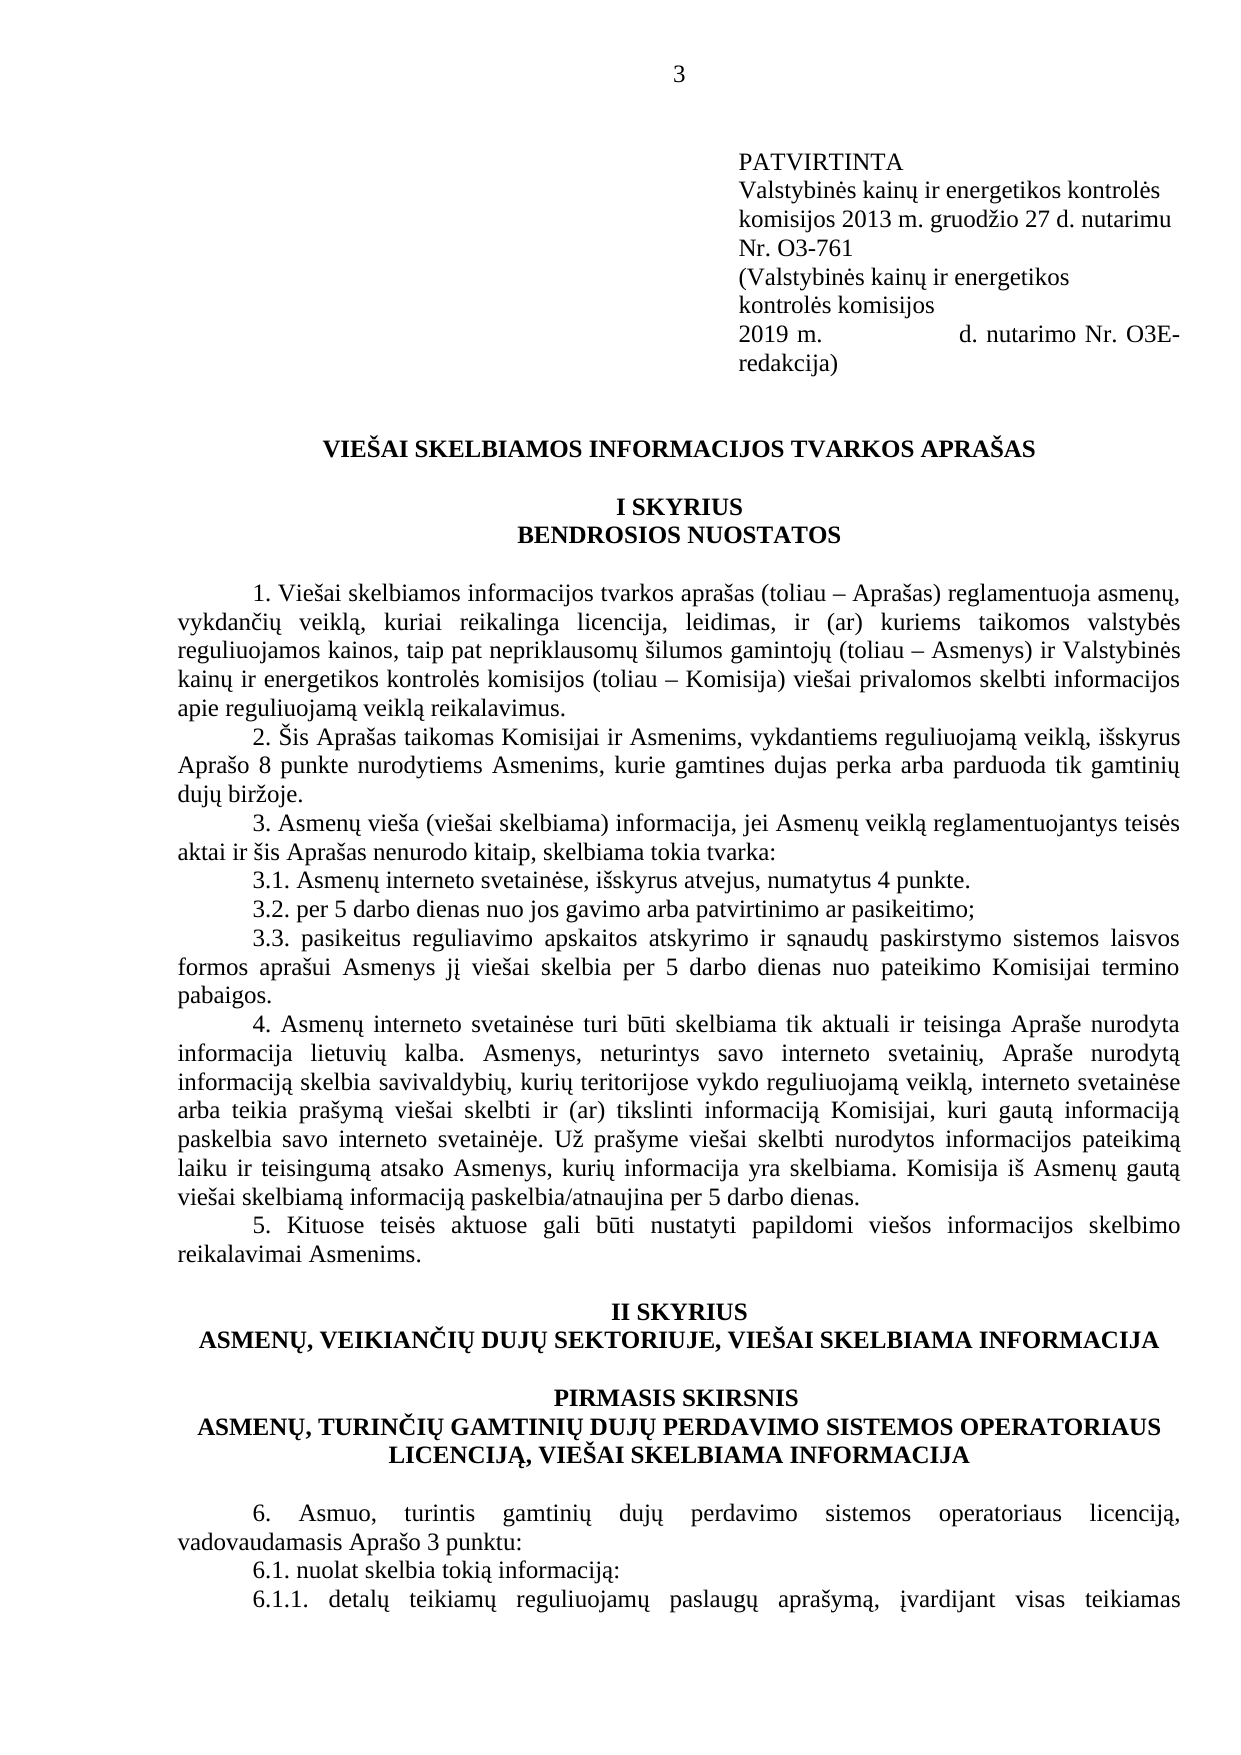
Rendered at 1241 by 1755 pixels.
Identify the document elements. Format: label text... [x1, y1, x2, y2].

text VIEŠAI SKELBIAMOS INFORMACIJOS TVARKOS APRAŠAS [177, 434, 1181, 463]
text 3.2. per 5 darbo dienas nuo jos gavimo arba patvirtinimo ar pasikeitimo; [177, 894, 1181, 923]
text 6.1. nuolat skelbia tokią informaciją: [177, 1556, 1181, 1584]
text Valstybinės kainų ir energetikos kontrolės [738, 176, 1181, 204]
text 5. Kituose teisės aktuose gali būti nustatyti papildomi viešos informacijos skelbimo reikalavimai Asmenims. [177, 1211, 1181, 1268]
text 4. Asmenų interneto svetainėse turi būti skelbiama tik aktuali ir teisinga Apraše nurodyta informacija lietuvių kalba. Asmenys, neturintys savo interneto svetainių, Apraše nurodytą informaciją skelbia savivaldybių, kurių teritorijose vykdo reguliuojamą veiklą, interneto svetainėse arba teikia prašymą viešai skelbti ir (ar) tikslinti informaciją Komisijai, kuri gautą informaciją paskelbia savo interneto svetainėje. Už prašyme viešai skelbti nurodytos informacijos pateikimą laiku ir teisingumą atsako Asmenys, kurių informacija yra skelbiama. Komisija iš Asmenų gautą viešai skelbiamą informaciją paskelbia/atnaujina per 5 darbo dienas. [177, 1009, 1181, 1211]
text PATVIRTINTA [738, 147, 1181, 176]
text 6. Asmuo, turintis gamtinių dujų perdavimo sistemos operatoriaus licenciją, vadovaudamasis Aprašo 3 punktu: [177, 1498, 1181, 1556]
text 3. Asmenų vieša (viešai skelbiama) informacija, jei Asmenų veiklą reglamentuojantys teisės aktai ir šis Aprašas nenurodo kitaip, skelbiama tokia tvarka: [177, 808, 1181, 866]
text PIRMASIS SKIRSNIS [177, 1383, 1181, 1412]
text II SKYRIUS [177, 1297, 1181, 1326]
text ASMENŲ, VEIKIANČIŲ DUJŲ SEKTORIUJE, VIEŠAI SKELBIAMA INFORMACIJA [177, 1326, 1181, 1354]
text 2019 m. d. nutarimo Nr. O3E- redakcija) [738, 319, 1181, 377]
text komisijos 2013 m. gruodžio 27 d. nutarimu [738, 204, 1181, 233]
text 3.3. pasikeitus reguliavimo apskaitos atskyrimo ir sąnaudų paskirstymo sistemos laisvos formos aprašui Asmenys jį viešai skelbia per 5 darbo dienas nuo pateikimo Komisijai termino pabaigos. [177, 923, 1181, 1009]
text 3.1. Asmenų interneto svetainėse, išskyrus atvejus, numatytus 4 punkte. [177, 866, 1181, 894]
text I SKYRIUS [177, 492, 1181, 521]
text 6.1.1. detalų teikiamų reguliuojamų paslaugų aprašymą, įvardijant visas teikiamas [177, 1584, 1181, 1613]
text (Valstybinės kainų ir energetikos [738, 262, 1181, 291]
text Nr. O3-761 [738, 233, 1181, 262]
text kontrolės komisijos [738, 291, 1181, 319]
text BENDROSIOS NUOSTATOS [177, 521, 1181, 549]
text 2. Šis Aprašas taikomas Komisijai ir Asmenims, vykdantiems reguliuojamą veiklą, išskyrus Aprašo 8 punkte nurodytiems Asmenims, kurie gamtines dujas perka arba parduoda tik gamtinių dujų biržoje. [177, 722, 1181, 808]
text ASMENŲ, TURINČIŲ GAMTINIŲ DUJŲ PERDAVIMO SISTEMOS OPERATORIAUS LICENCIJĄ, VIEŠAI SKELBIAMA INFORMACIJA [177, 1412, 1181, 1469]
text 1. Viešai skelbiamos informacijos tvarkos aprašas (toliau – Aprašas) reglamentuoja asmenų, vykdančių veiklą, kuriai reikalinga licencija, leidimas, ir (ar) kuriems taikomos valstybės reguliuojamos kainos, taip pat nepriklausomų šilumos gamintojų (toliau – Asmenys) ir Valstybinės kainų ir energetikos kontrolės komisijos (toliau – Komisija) viešai privalomos skelbti informacijos apie reguliuojamą veiklą reikalavimus. [177, 578, 1181, 722]
